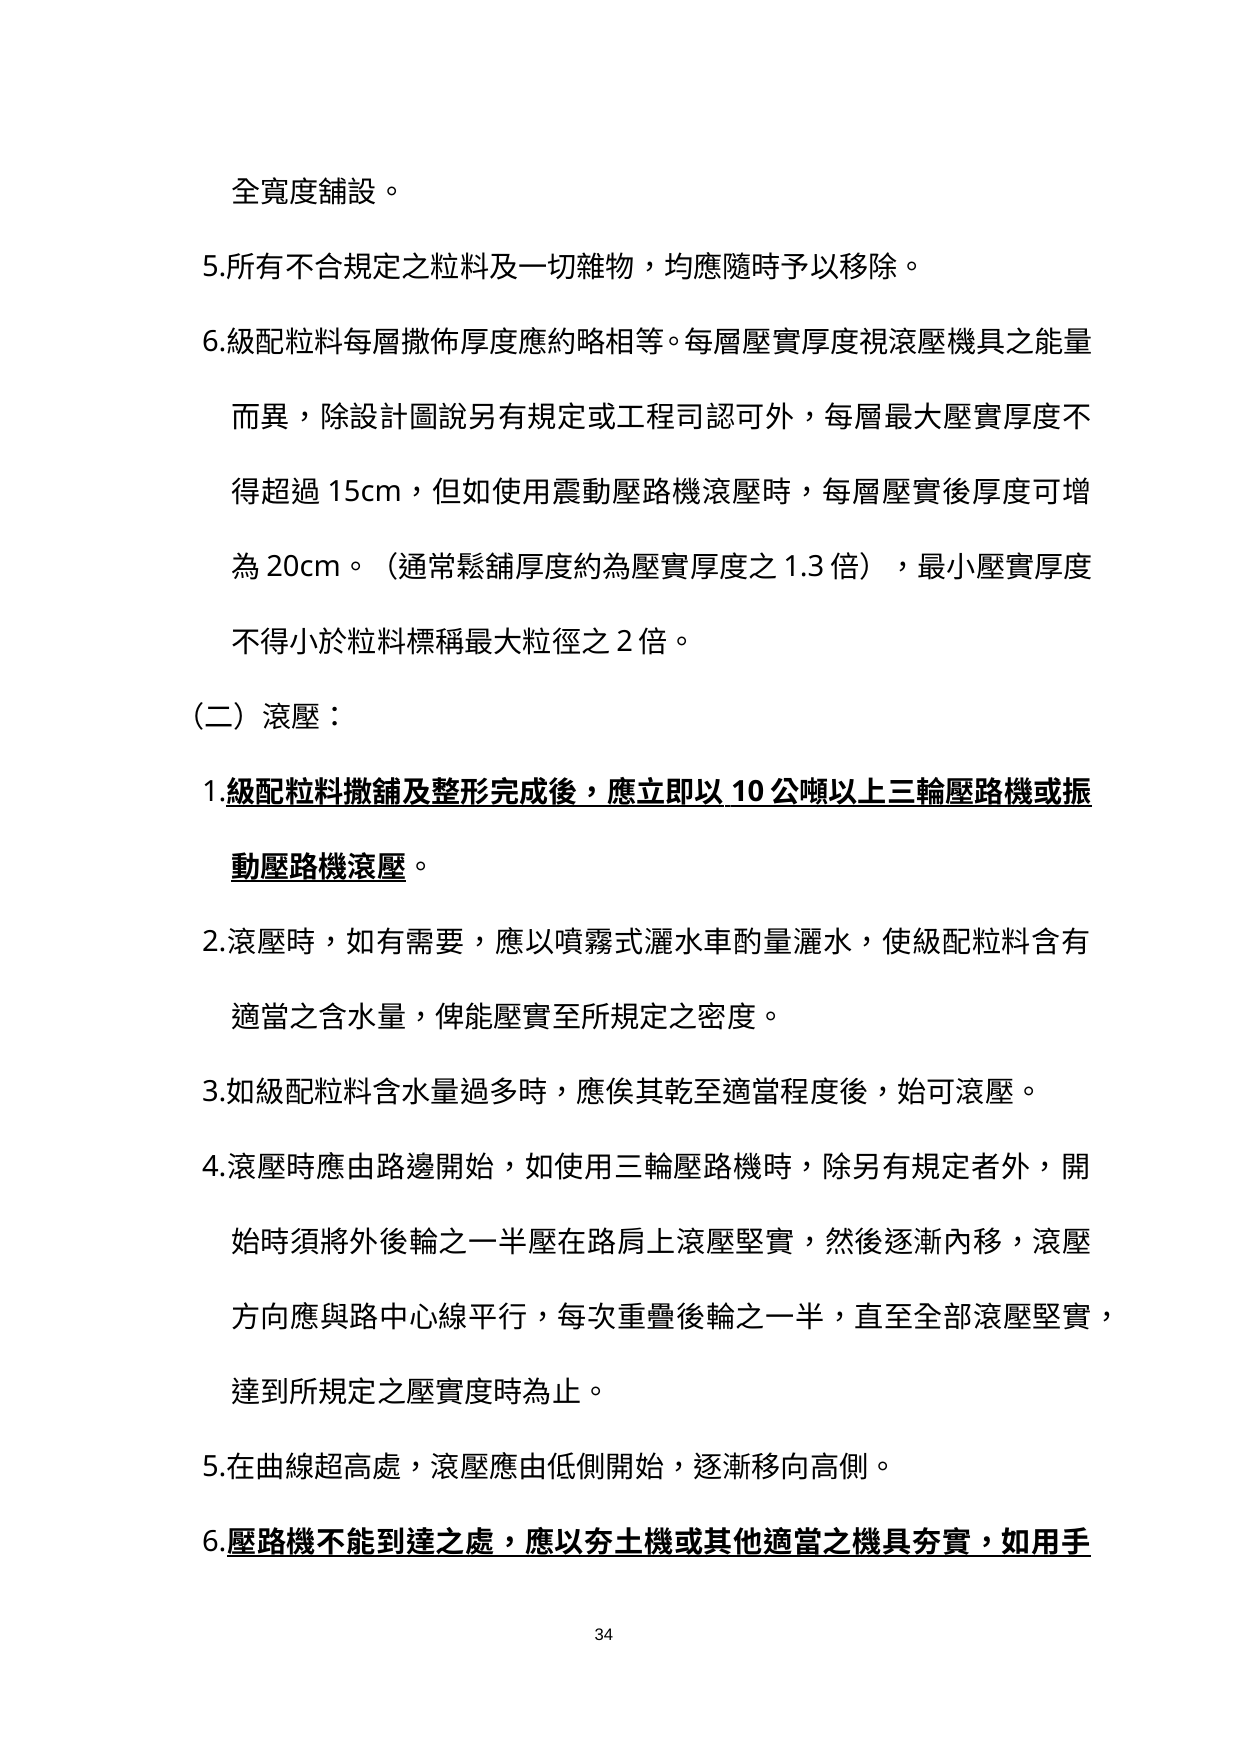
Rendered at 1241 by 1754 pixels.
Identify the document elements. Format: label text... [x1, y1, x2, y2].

text 4.滾壓時應由路邊開始，如使用三輪壓路機時，除另有規定者外，開始時須將外後輪之一半壓在路肩上滾壓堅實，然後逐漸內移，滾壓方向應與路中心線平行，每次重疊後輪之一半，直至全部滾壓堅實，達到所規定之壓實度時為止。 [202, 1127, 1092, 1427]
text 3.如級配粒料含水量過多時，應俟其乾至適當程度後，始可滾壓。 [202, 1052, 1092, 1127]
text 2.滾壓時，如有需要，應以噴霧式灑水車酌量灑水，使級配粒料含有適當之含水量，俾能壓實至所規定之密度。 [202, 902, 1092, 1052]
text 5.在曲線超高處，滾壓應由低側開始，逐漸移向高側。 [202, 1427, 1092, 1502]
text 6.級配粒料每層撒佈厚度應約略相等。每層壓實厚度視滾壓機具之能量而異，除設計圖說另有規定或工程司認可外，每層最大壓實厚度不得超過15cm，但如使用震動壓路機滾壓時，每層壓實後厚度可增為20cm。（通常鬆舖厚度約為壓實厚度之1.3倍），最小壓實厚度不得小於粒料標稱最大粒徑之2倍。 [202, 302, 1092, 677]
text 5.所有不合規定之粒料及一切雜物，均應隨時予以移除。 [202, 227, 1092, 302]
text 6.壓路機不能到達之處，應以夯土機或其他適當之機具夯實，如用手 [202, 1502, 1092, 1577]
text 1.級配粒料撒舖及整形完成後，應立即以10公噸以上三輪壓路機或振動壓路機滾壓。 [202, 752, 1092, 902]
text 全寬度舖設。 [202, 152, 1092, 227]
text （二）滾壓： [175, 677, 1092, 752]
